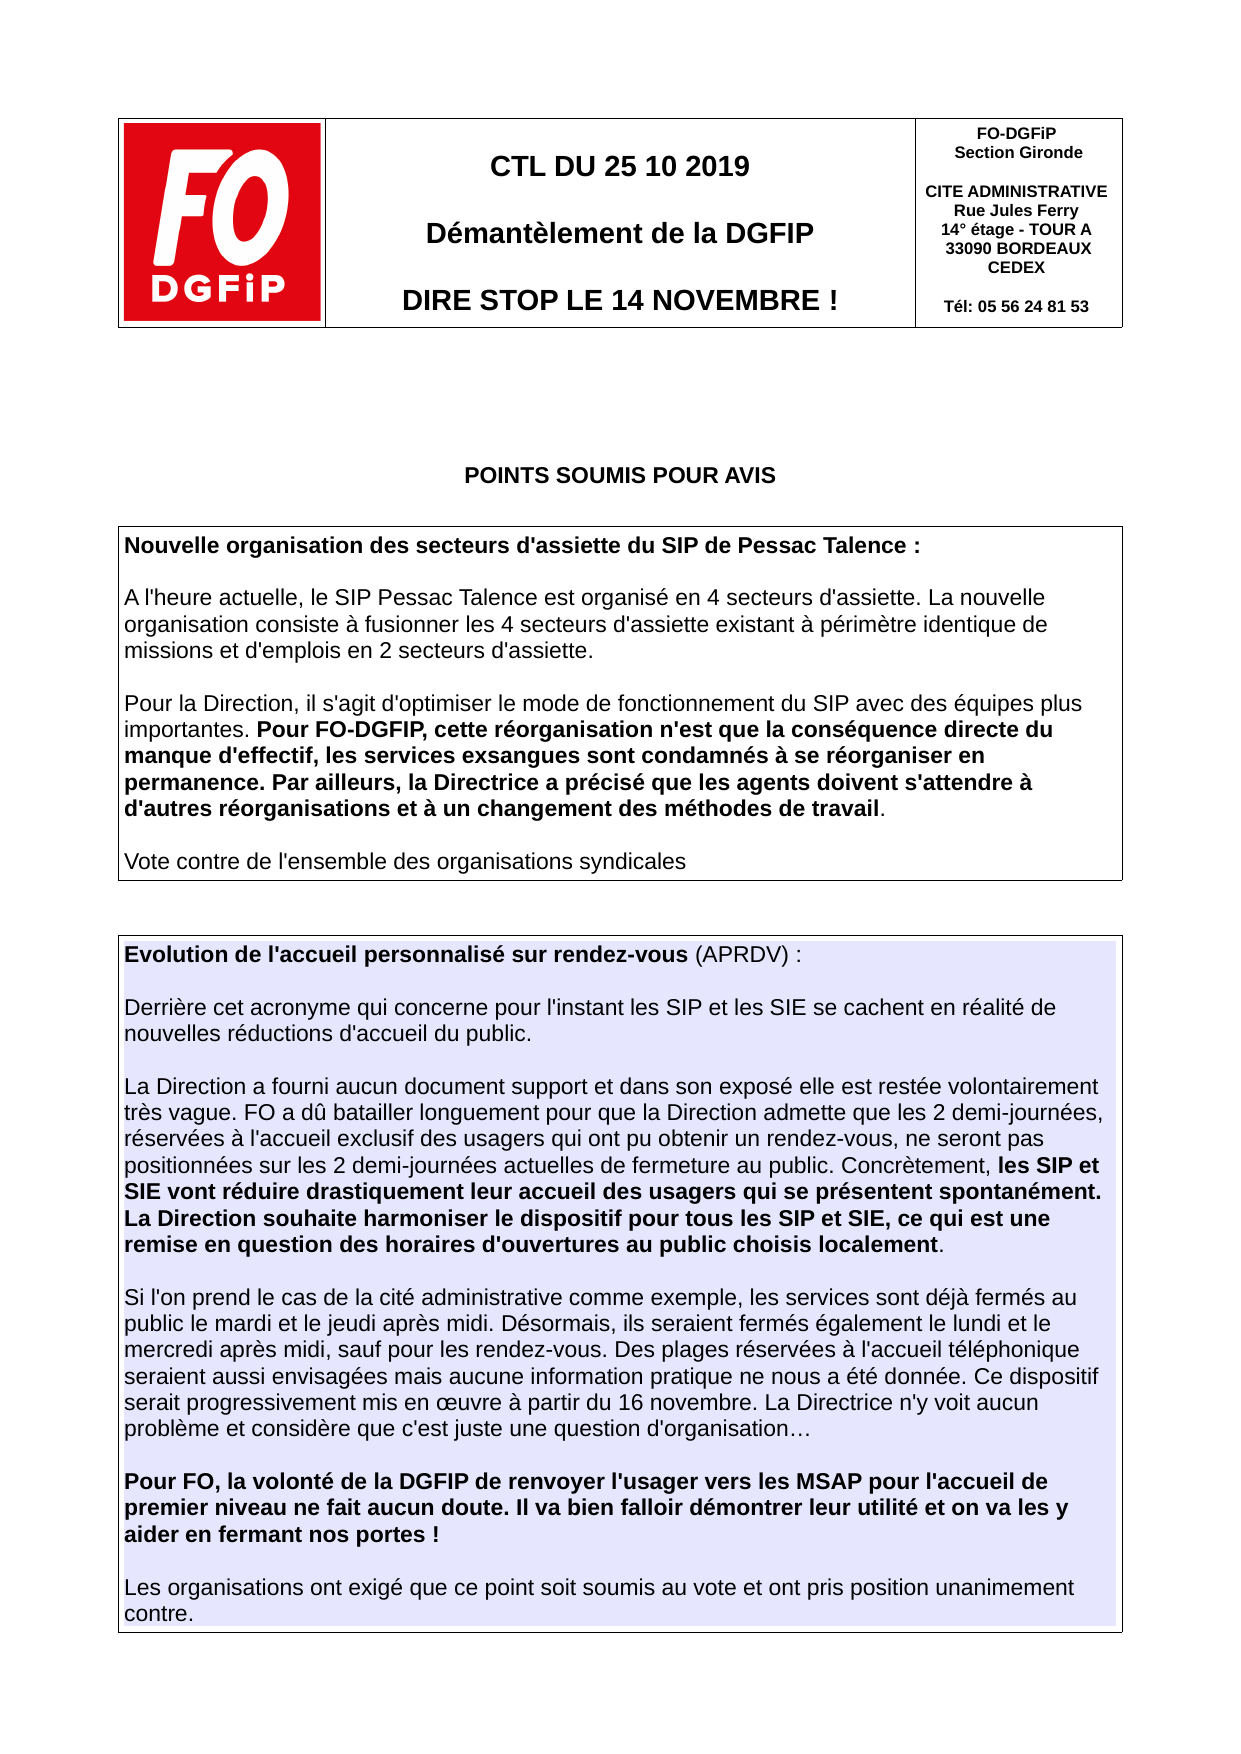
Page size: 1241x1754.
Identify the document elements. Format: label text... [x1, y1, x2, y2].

table_header CTL DU 25 10 2019 Démantèlement de la DGFIP DIRE STOP LE 14 NOVEMBRE ! [326, 119, 915, 327]
table_header [119, 119, 325, 327]
table_header Nouvelle organisation des secteurs d'assiette du SIP de Pessac Talence : A l'heure actuelle, le SIP Pessac Talence est organisé en 4 secteurs d'assiette. La nouvelle organisation consiste à fusionner les 4 secteurs d'assiette existant à périmètre identique de missions et d'emplois en 2 secteurs d'assiette. Pour la Direction, il s'agit d'optimiser le mode de fonctionnement du SIP avec des équipes plus importantes. Pour FO-DGFIP, cette réorganisation n'est que la conséquence directe du manque d'effectif, les services exsangues sont condamnés à se réorganiser en permanence. Par ailleurs, la Directrice a précisé que les agents doivent s'attendre à d'autres réorganisations et à un changement des méthodes de travail. Vote contre de l'ensemble des organisations syndicales [119, 527, 1122, 880]
text POINTS SOUMIS POUR AVIS [118, 462, 1122, 489]
table_header Evolution de l'accueil personnalisé sur rendez-vous (APRDV) : Derrière cet acronyme qui concerne pour l'instant les SIP et les SIE se cachent en réalité de nouvelles réductions d'accueil du public. La Direction a fourni aucun document support et dans son exposé elle est restée volontairement très vague. FO a dû batailler longuement pour que la Direction admette que les 2 demi-journées, réservées à l'accueil exclusif des usagers qui ont pu obtenir un rendez-vous, ne seront pas positionnées sur les 2 demi-journées actuelles de fermeture au public. Concrètement, les SIP et SIE vont réduire drastiquement leur accueil des usagers qui se présentent spontanément. La Direction souhaite harmoniser le dispositif pour tous les SIP et SIE, ce qui est une remise en question des horaires d'ouvertures au public choisis localement. Si l'on prend le cas de la cité administrative comme exemple, les services sont déjà fermés au public le mardi et le jeudi après midi. Désormais, ils seraient fermés également le lundi et le mercredi après midi, sauf pour les rendez-vous. Des plages réservées à l'accueil téléphonique seraient aussi envisagées mais aucune information pratique ne nous a été donnée. Ce dispositif serait progressivement mis en œuvre à partir du 16 novembre. La Directrice n'y voit aucun problème et considère que c'est juste une question d'organisation… Pour FO, la volonté de la DGFIP de renvoyer l'usager vers les MSAP pour l'accueil de premier niveau ne fait aucun doute. Il va bien falloir démontrer leur utilité et on va les y aider en fermant nos portes ! Les organisations ont exigé que ce point soit soumis au vote et ont pris position unanimement contre. [119, 936, 1122, 1632]
table_header FO-DGFiP Section Gironde CITE ADMINISTRATIVE Rue Jules Ferry 14° étage - TOUR A 33090 BORDEAUX CEDEX Tél: 05 56 24 81 53 [916, 119, 1122, 327]
